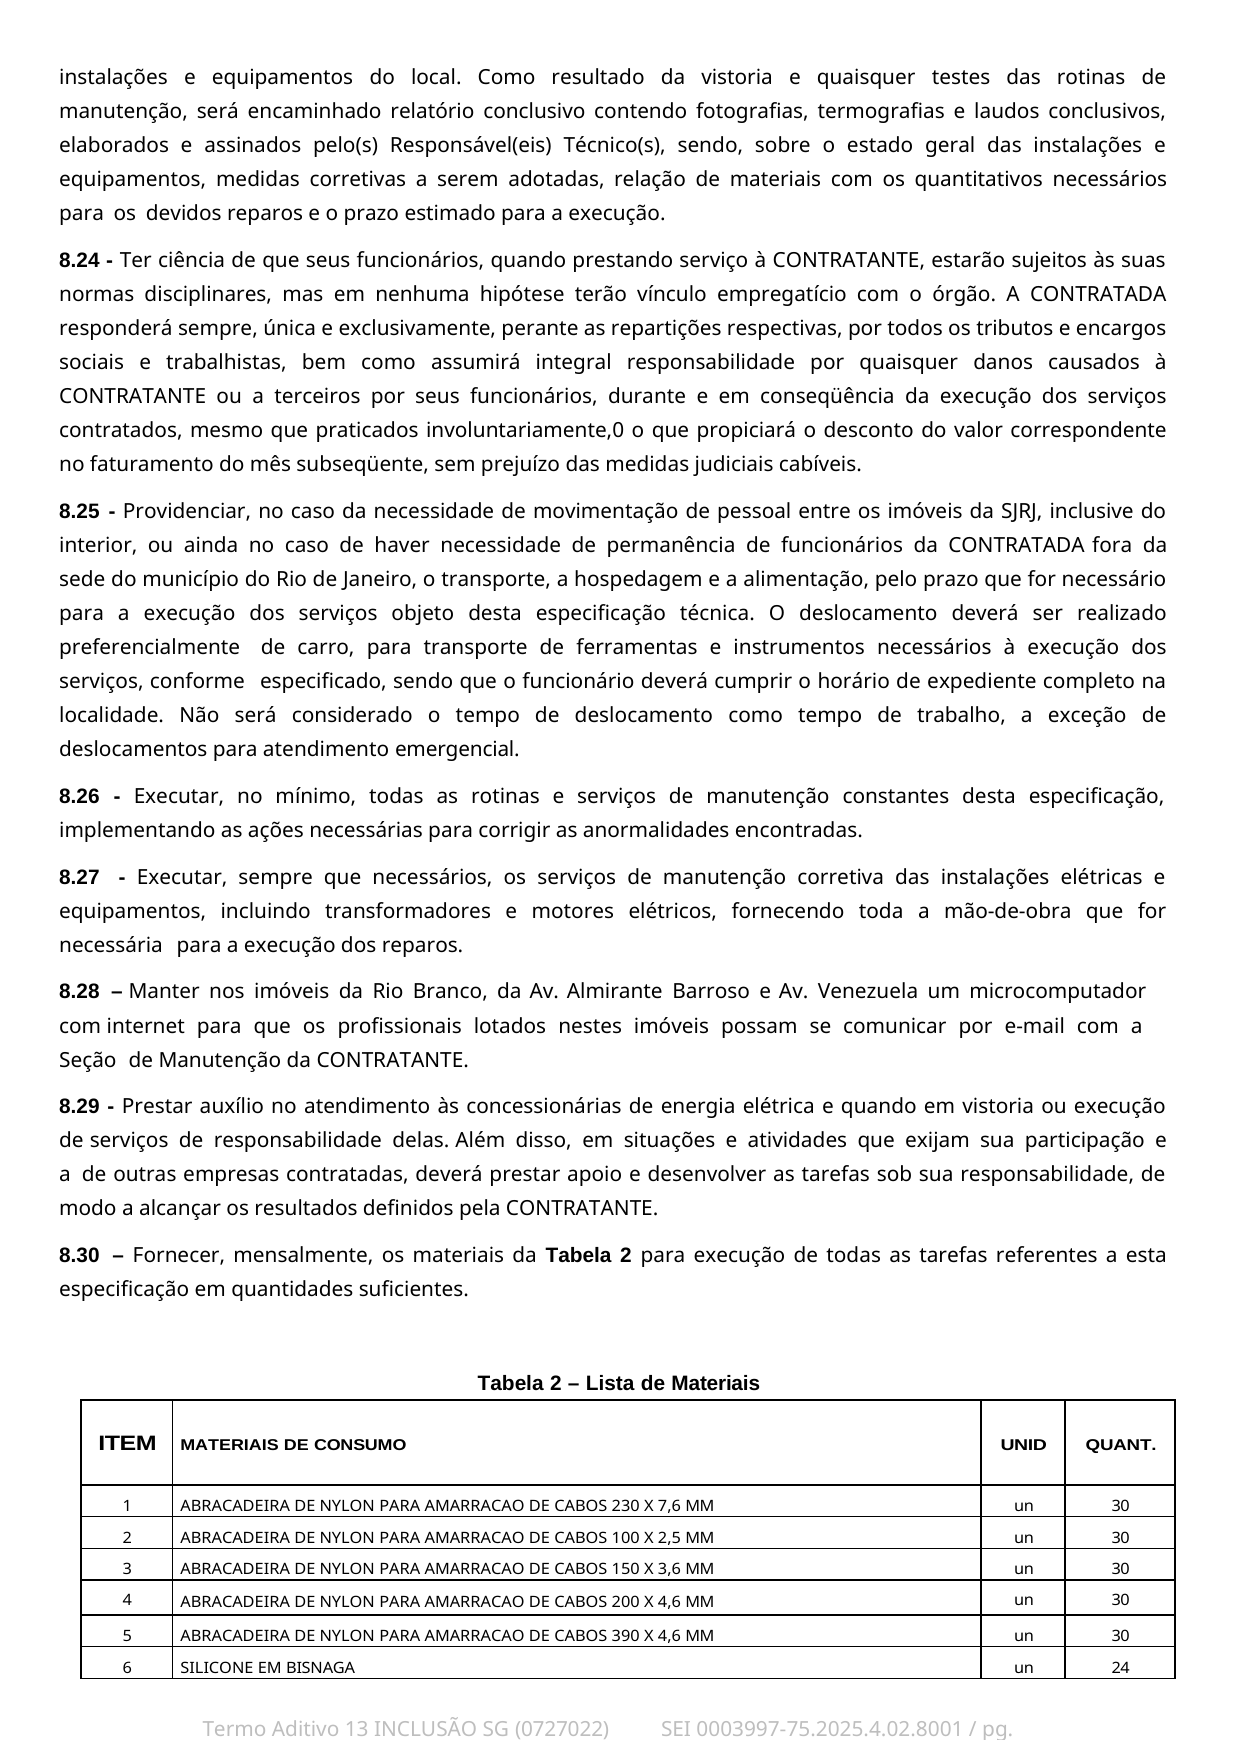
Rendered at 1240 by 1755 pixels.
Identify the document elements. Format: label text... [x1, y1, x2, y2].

table_cell un [982, 1517, 1064, 1548]
table_cell un [982, 1647, 1064, 1678]
table_cell 4 [82, 1581, 172, 1614]
table_cell 6 [82, 1647, 172, 1678]
table_cell 30 [1066, 1581, 1174, 1614]
list - Prestar auxílio no atendimento às concessionárias de energia elétrica e quando em vistoria ou execução de serviços de responsabilidade delas. Além disso, em situações e atividades que exijam sua participação e a de outras empresas contratadas, deverá prestar apoio e desenvolver as tarefas sob sua responsabilidade, de modo a alcançar os resultados definidos pela CONTRATANTE. [59, 1091, 1168, 1222]
table_header ITEM [82, 1401, 172, 1484]
table_cell un [982, 1486, 1064, 1516]
table_cell 30 [1066, 1616, 1174, 1646]
table_cell un [982, 1616, 1064, 1646]
table_cell ABRACADEIRA DE NYLON PARA AMARRACAO DE CABOS 230 X 7,6 MM [173, 1486, 980, 1516]
table_cell SILICONE EM BISNAGA [173, 1647, 980, 1678]
table_cell ABRACADEIRA DE NYLON PARA AMARRACAO DE CABOS 150 X 3,6 MM [173, 1549, 980, 1579]
table_cell 30 [1066, 1486, 1174, 1516]
table_cell 1 [82, 1486, 172, 1516]
table_header MATERIAIS DE CONSUMO [173, 1401, 980, 1484]
text instalações e equipamentos do local. Como resultado da vistoria e quaisquer testes das rotinas de manutenção, será encaminhado relatório conclusivo contendo fotografias, termografias e laudos conclusivos, elaborados e assinados pelo(s) Responsável(eis) Técnico(s), sendo, sobre o estado geral das instalações e equipamentos, medidas corretivas a serem adotadas, relação de materiais com os quantitativos necessários para os devidos reparos e o prazo estimado para a execução. [59, 62, 1167, 227]
table_cell 3 [82, 1549, 172, 1579]
list – Fornecer, mensalmente, os materiais da Tabela 2 para execução de todas as tarefas referentes a esta especificação em quantidades suficientes. [59, 1240, 1167, 1303]
table_cell 30 [1066, 1517, 1174, 1548]
table_cell 5 [82, 1616, 172, 1646]
table_cell ABRACADEIRA DE NYLON PARA AMARRACAO DE CABOS 200 X 4,6 MM [173, 1581, 980, 1614]
table_cell un [982, 1549, 1064, 1579]
table_cell 24 [1066, 1647, 1174, 1678]
table_cell 2 [82, 1517, 172, 1548]
list - Executar, sempre que necessários, os serviços de manutenção corretiva das instalações elétricas e equipamentos, incluindo transformadores e motores elétricos, fornecendo toda a mão-de-obra que for necessária para a execução dos reparos. [59, 862, 1167, 958]
table_header QUANT. [1066, 1401, 1174, 1484]
list - Executar, no mínimo, todas as rotinas e serviços de manutenção constantes desta especificação, implementando as ações necessárias para corrigir as anormalidades encontradas. [59, 781, 1166, 844]
list – Manter nos imóveis da Rio Branco, da Av. Almirante Barroso e Av. Venezuela um microcomputador com internet para que os profissionais lotados nestes imóveis possam se comunicar por e-mail com a Seção de Manutenção da CONTRATANTE. [59, 977, 1167, 1073]
table_cell ABRACADEIRA DE NYLON PARA AMARRACAO DE CABOS 100 X 2,5 MM [173, 1517, 980, 1548]
table_cell 30 [1066, 1549, 1174, 1579]
subtitle Tabela 2 – Lista de Materiais [69, 1371, 1168, 1395]
table_cell un [982, 1581, 1064, 1614]
list - Ter ciência de que seus funcionários, quando prestando serviço à CONTRATANTE, estarão sujeitos às suas normas disciplinares, mas em nenhuma hipótese terão vínculo empregatício com o órgão. A CONTRATADA responderá sempre, única e exclusivamente, perante as repartições respectivas, por todos os tributos e encargos sociais e trabalhistas, bem como assumirá integral responsabilidade por quaisquer danos causados à CONTRATANTE ou a terceiros por seus funcionários, durante e em conseqüência da execução dos serviços contratados, mesmo que praticados involuntariamente,0 o que propiciará o desconto do valor correspondente no faturamento do mês subseqüente, sem prejuízo das medidas judiciais cabíveis. [59, 245, 1168, 478]
table_header UNID [982, 1401, 1064, 1484]
table_cell ABRACADEIRA DE NYLON PARA AMARRACAO DE CABOS 390 X 4,6 MM [173, 1616, 980, 1646]
list - Providenciar, no caso da necessidade de movimentação de pessoal entre os imóveis da SJRJ, inclusive do interior, ou ainda no caso de haver necessidade de permanência de funcionários da CONTRATADA fora da sede do município do Rio de Janeiro, o transporte, a hospedagem e a alimentação, pelo prazo que for necessário para a execução dos serviços objeto desta especificação técnica. O deslocamento deverá ser realizado preferencialmente de carro, para transporte de ferramentas e instrumentos necessários à execução dos serviços, conforme especificado, sendo que o funcionário deverá cumprir o horário de expediente completo na localidade. Não será considerado o tempo de deslocamento como tempo de trabalho, a exceção de deslocamentos para atendimento emergencial. [59, 496, 1168, 763]
